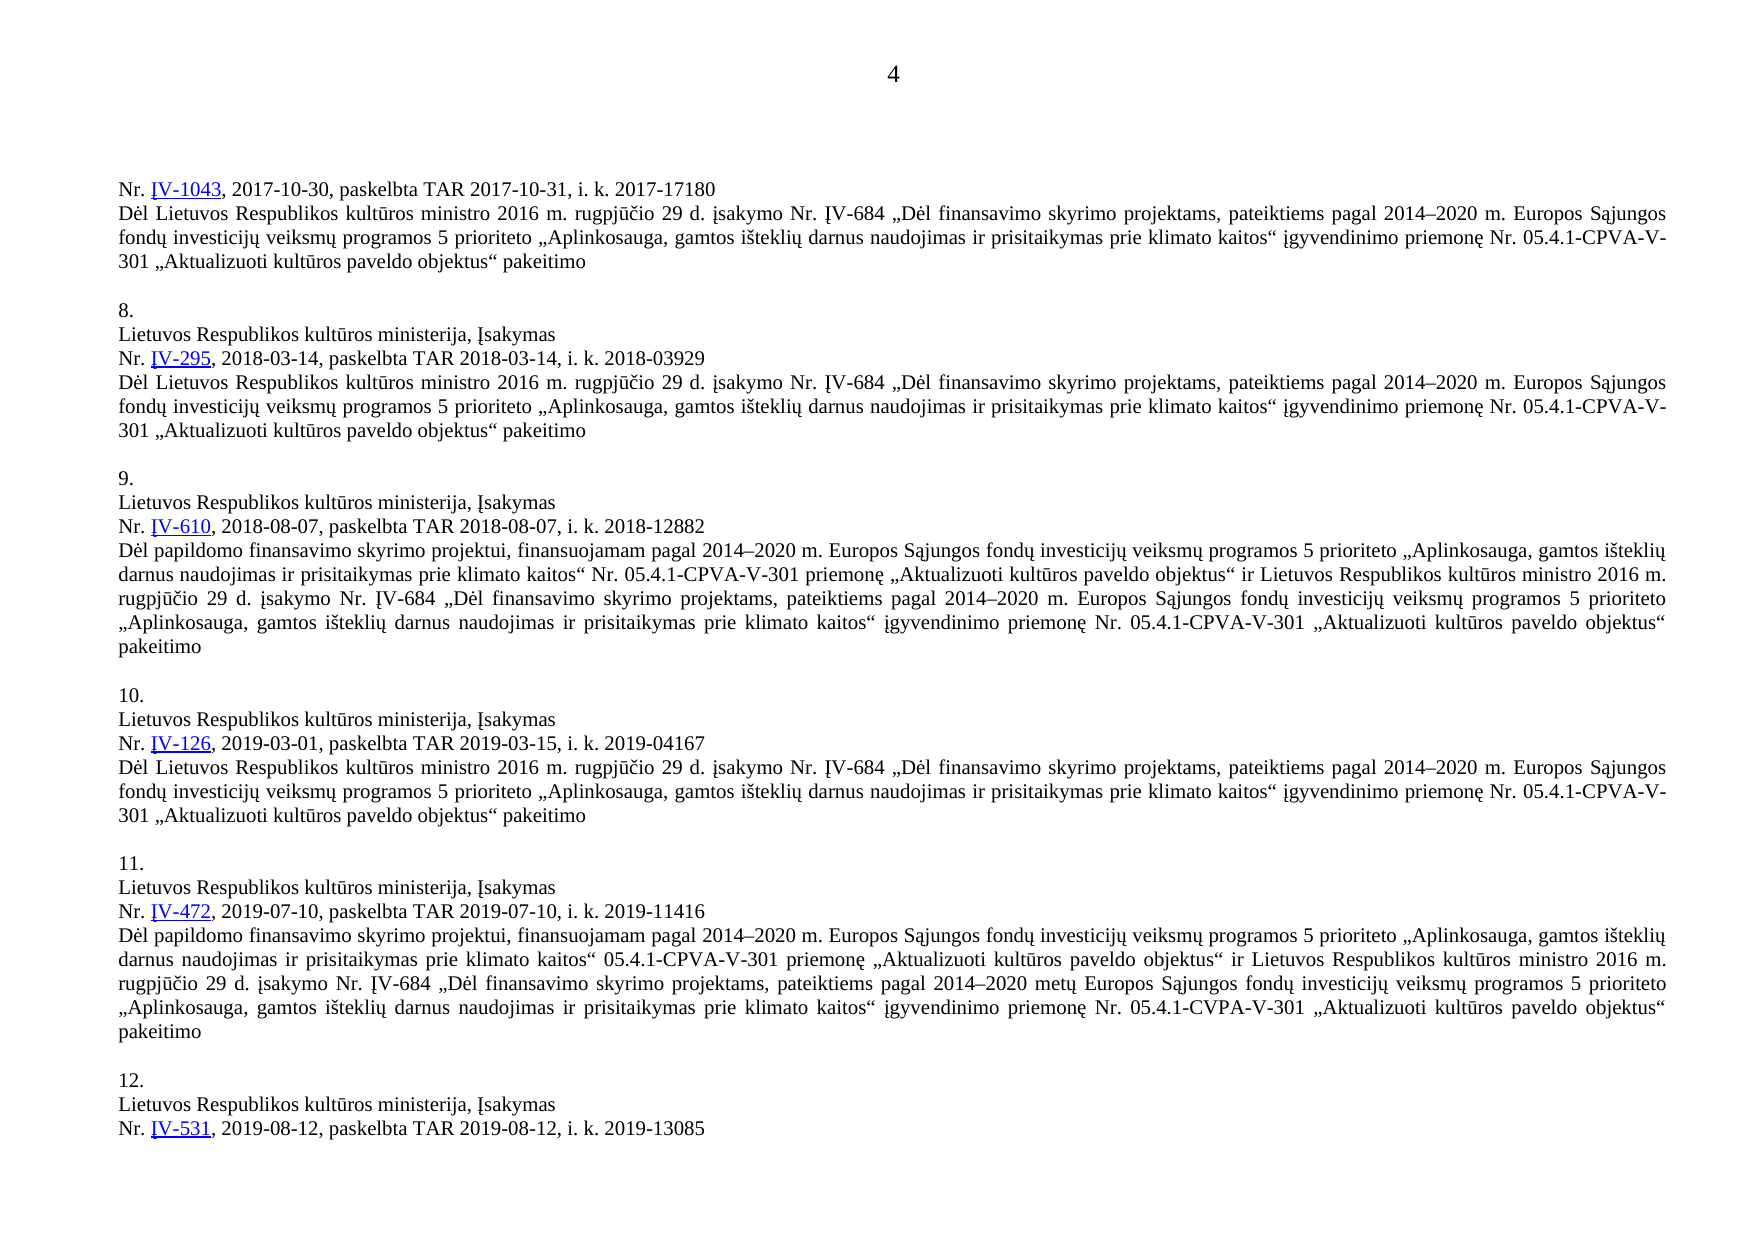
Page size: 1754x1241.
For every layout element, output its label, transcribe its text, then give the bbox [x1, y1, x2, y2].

text Nr. ĮV-531, 2019-08-12, paskelbta TAR 2019-08-12, i. k. 2019-13085 [118, 1116, 1668, 1140]
text 10. [118, 682, 1668, 707]
text Dėl Lietuvos Respublikos kultūros ministro 2016 m. rugpjūčio 29 d. įsakymo Nr. ĮV-684 „Dėl finansavimo skyrimo projektams, pateiktiems pagal 2014–2020 m. Europos Sąjungos fondų investicijų veiksmų programos 5 prioriteto „Aplinkosauga, gamtos išteklių darnus naudojimas ir prisitaikymas prie klimato kaitos“ įgyvendinimo priemonę Nr. 05.4.1-CPVA-V-301 „Aktualizuoti kultūros paveldo objektus“ pakeitimo [118, 370, 1668, 442]
text 8. [118, 297, 1668, 322]
text Nr. ĮV-1043, 2017-10-30, paskelbta TAR 2017-10-31, i. k. 2017-17180 [118, 177, 1668, 201]
text Nr. ĮV-610, 2018-08-07, paskelbta TAR 2018-08-07, i. k. 2018-12882 [118, 514, 1668, 538]
text Nr. ĮV-295, 2018-03-14, paskelbta TAR 2018-03-14, i. k. 2018-03929 [118, 346, 1668, 370]
text Lietuvos Respublikos kultūros ministerija, Įsakymas [118, 490, 1668, 514]
text Lietuvos Respublikos kultūros ministerija, Įsakymas [118, 707, 1668, 731]
text Dėl papildomo finansavimo skyrimo projektui, finansuojamam pagal 2014–2020 m. Europos Sąjungos fondų investicijų veiksmų programos 5 prioriteto „Aplinkosauga, gamtos išteklių darnus naudojimas ir prisitaikymas prie klimato kaitos“ Nr. 05.4.1-CPVA-V-301 priemonę „Aktualizuoti kultūros paveldo objektus“ ir Lietuvos Respublikos kultūros ministro 2016 m. rugpjūčio 29 d. įsakymo Nr. ĮV-684 „Dėl finansavimo skyrimo projektams, pateiktiems pagal 2014–2020 m. Europos Sąjungos fondų investicijų veiksmų programos 5 prioriteto „Aplinkosauga, gamtos išteklių darnus naudojimas ir prisitaikymas prie klimato kaitos“ įgyvendinimo priemonę Nr. 05.4.1-CPVA-V-301 „Aktualizuoti kultūros paveldo objektus“ pakeitimo [118, 538, 1668, 658]
text Lietuvos Respublikos kultūros ministerija, Įsakymas [118, 322, 1668, 346]
text Lietuvos Respublikos kultūros ministerija, Įsakymas [118, 875, 1668, 899]
text Nr. ĮV-472, 2019-07-10, paskelbta TAR 2019-07-10, i. k. 2019-11416 [118, 899, 1668, 923]
text Dėl papildomo finansavimo skyrimo projektui, finansuojamam pagal 2014–2020 m. Europos Sąjungos fondų investicijų veiksmų programos 5 prioriteto „Aplinkosauga, gamtos išteklių darnus naudojimas ir prisitaikymas prie klimato kaitos“ 05.4.1-CPVA-V-301 priemonę „Aktualizuoti kultūros paveldo objektus“ ir Lietuvos Respublikos kultūros ministro 2016 m. rugpjūčio 29 d. įsakymo Nr. ĮV-684 „Dėl finansavimo skyrimo projektams, pateiktiems pagal 2014–2020 metų Europos Sąjungos fondų investicijų veiksmų programos 5 prioriteto „Aplinkosauga, gamtos išteklių darnus naudojimas ir prisitaikymas prie klimato kaitos“ įgyvendinimo priemonę Nr. 05.4.1-CVPA-V-301 „Aktualizuoti kultūros paveldo objektus“ pakeitimo [118, 923, 1668, 1043]
text 11. [118, 851, 1668, 875]
text Lietuvos Respublikos kultūros ministerija, Įsakymas [118, 1092, 1668, 1116]
text Dėl Lietuvos Respublikos kultūros ministro 2016 m. rugpjūčio 29 d. įsakymo Nr. ĮV-684 „Dėl finansavimo skyrimo projektams, pateiktiems pagal 2014–2020 m. Europos Sąjungos fondų investicijų veiksmų programos 5 prioriteto „Aplinkosauga, gamtos išteklių darnus naudojimas ir prisitaikymas prie klimato kaitos“ įgyvendinimo priemonę Nr. 05.4.1-CPVA-V-301 „Aktualizuoti kultūros paveldo objektus“ pakeitimo [118, 755, 1668, 827]
text 9. [118, 466, 1668, 490]
text 12. [118, 1067, 1668, 1092]
text Dėl Lietuvos Respublikos kultūros ministro 2016 m. rugpjūčio 29 d. įsakymo Nr. ĮV-684 „Dėl finansavimo skyrimo projektams, pateiktiems pagal 2014–2020 m. Europos Sąjungos fondų investicijų veiksmų programos 5 prioriteto „Aplinkosauga, gamtos išteklių darnus naudojimas ir prisitaikymas prie klimato kaitos“ įgyvendinimo priemonę Nr. 05.4.1-CPVA-V-301 „Aktualizuoti kultūros paveldo objektus“ pakeitimo [118, 201, 1668, 273]
text Nr. ĮV-126, 2019-03-01, paskelbta TAR 2019-03-15, i. k. 2019-04167 [118, 731, 1668, 755]
